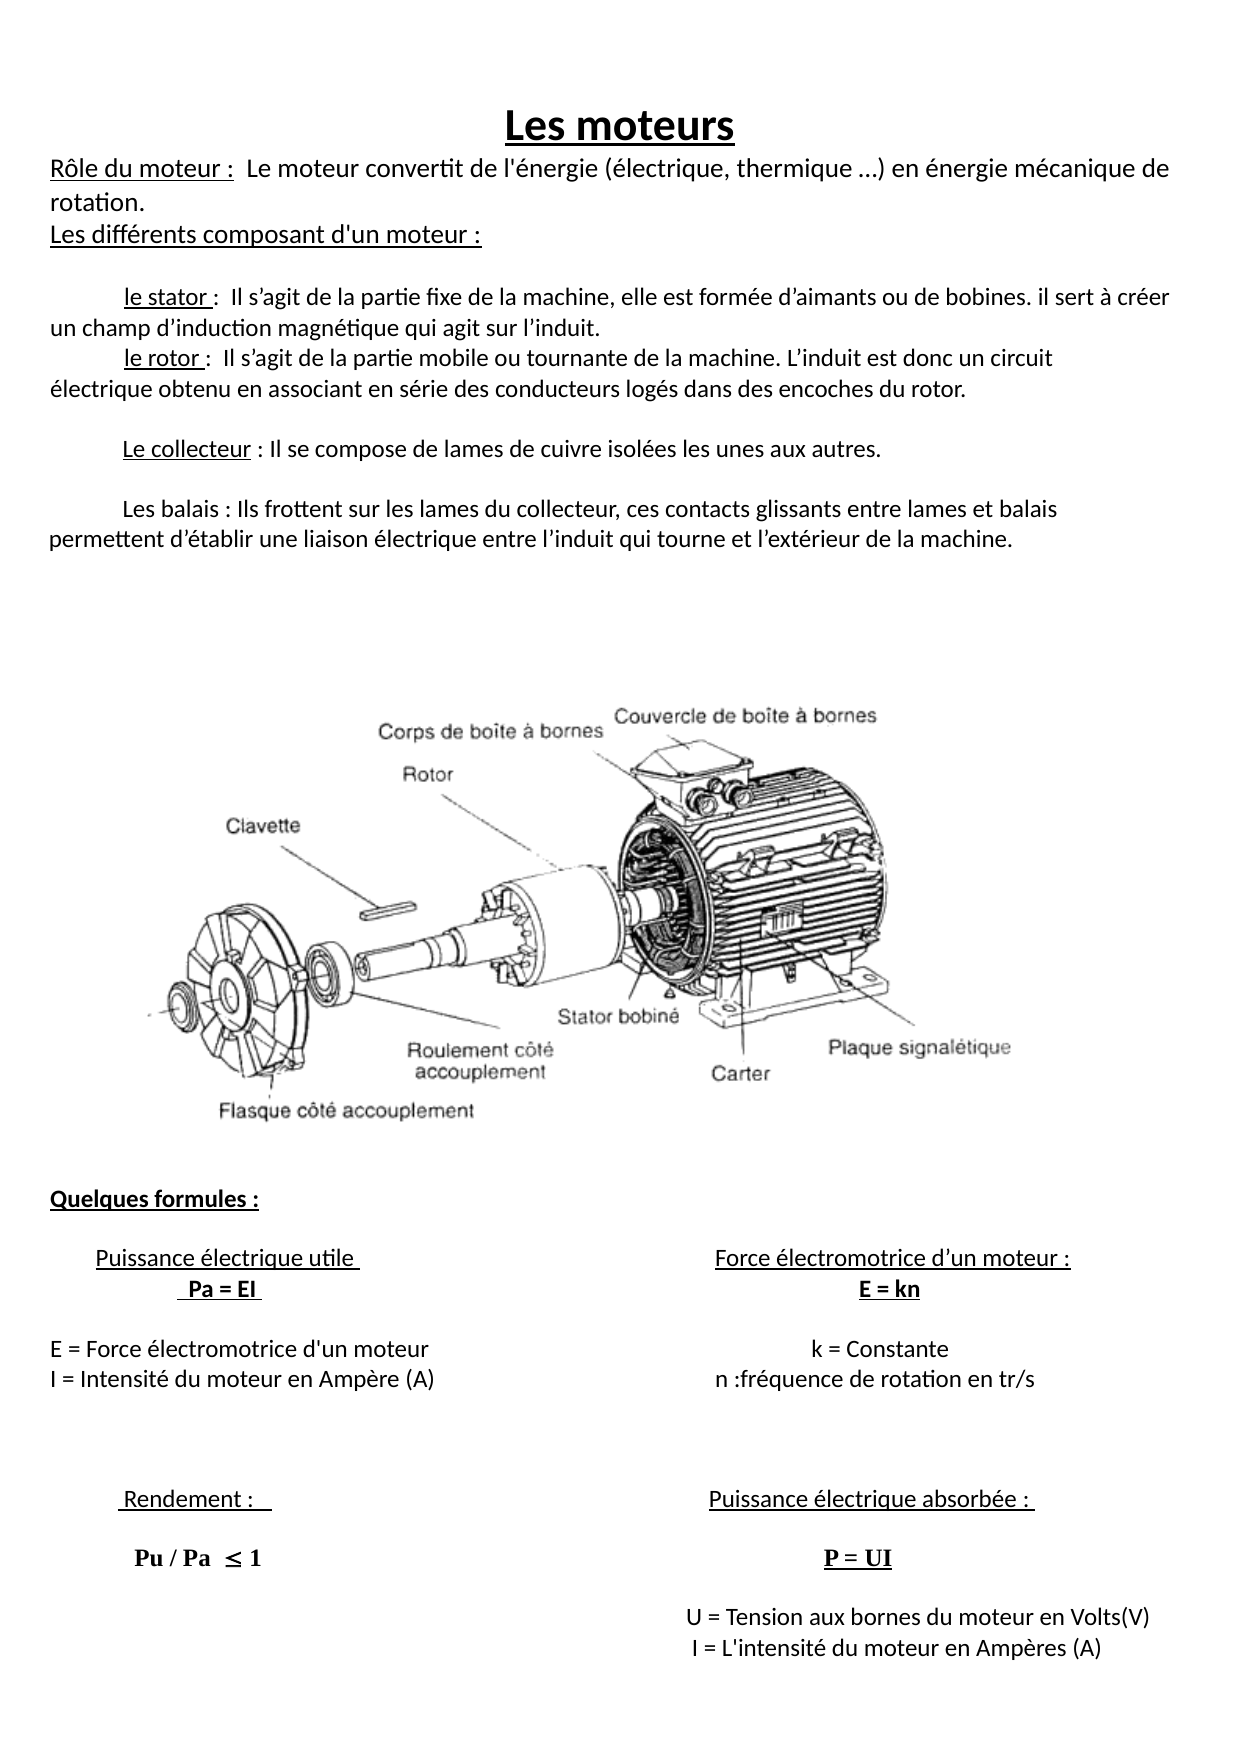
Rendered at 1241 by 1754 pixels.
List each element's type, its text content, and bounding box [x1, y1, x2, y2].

text Les moteurs [50, 96, 1189, 152]
text Le collecteur : Il se compose de lames de cuivre isolées les unes aux autres. [48, 433, 1130, 463]
text Pu / Pa  1 P = UI [109, 1543, 1130, 1572]
text U = Tension aux bornes du moteur en Volts(V) [50, 1601, 1189, 1632]
text le stator : Il s’agit de la partie fixe de la machine, elle est formée d’aimants ou de bobines. il sert à créer un champ d’induction magnétique qui agit sur l’induit. [50, 281, 1189, 342]
text Rôle du moteur : Le moteur convertit de l'énergie (électrique, thermique …) en énergie mécanique de rotation. [50, 152, 1189, 218]
text E = Force électromotrice d'un moteur k = Constante I = Intensité du moteur en Ampère (A) n :fréquence de rotation en tr/s [50, 1333, 1130, 1394]
text Les différents composant d'un moteur : [50, 218, 1189, 251]
text I = L'intensité du moteur en Ampères (A) [50, 1632, 1189, 1662]
text Les balais : Ils frottent sur les lames du collecteur, ces contacts glissants entre lames et balais permettent d’établir une liaison électrique entre l’induit qui tourne et l’extérieur de la machine. [48, 493, 1130, 554]
text le rotor : Il s’agit de la partie mobile ou tournante de la machine. L’induit est donc un circuit électrique obtenu en associant en série des conducteurs logés dans des encoches du rotor. [50, 342, 1130, 403]
picture [147, 691, 1020, 1153]
text Quelques formules : [50, 1183, 1189, 1213]
text Rendement : Puissance électrique absorbée : [50, 1483, 1130, 1514]
text Pa = EI E = kn [109, 1273, 1130, 1303]
text Puissance électrique utile Force électromotrice d’un moteur : [50, 1242, 1189, 1273]
